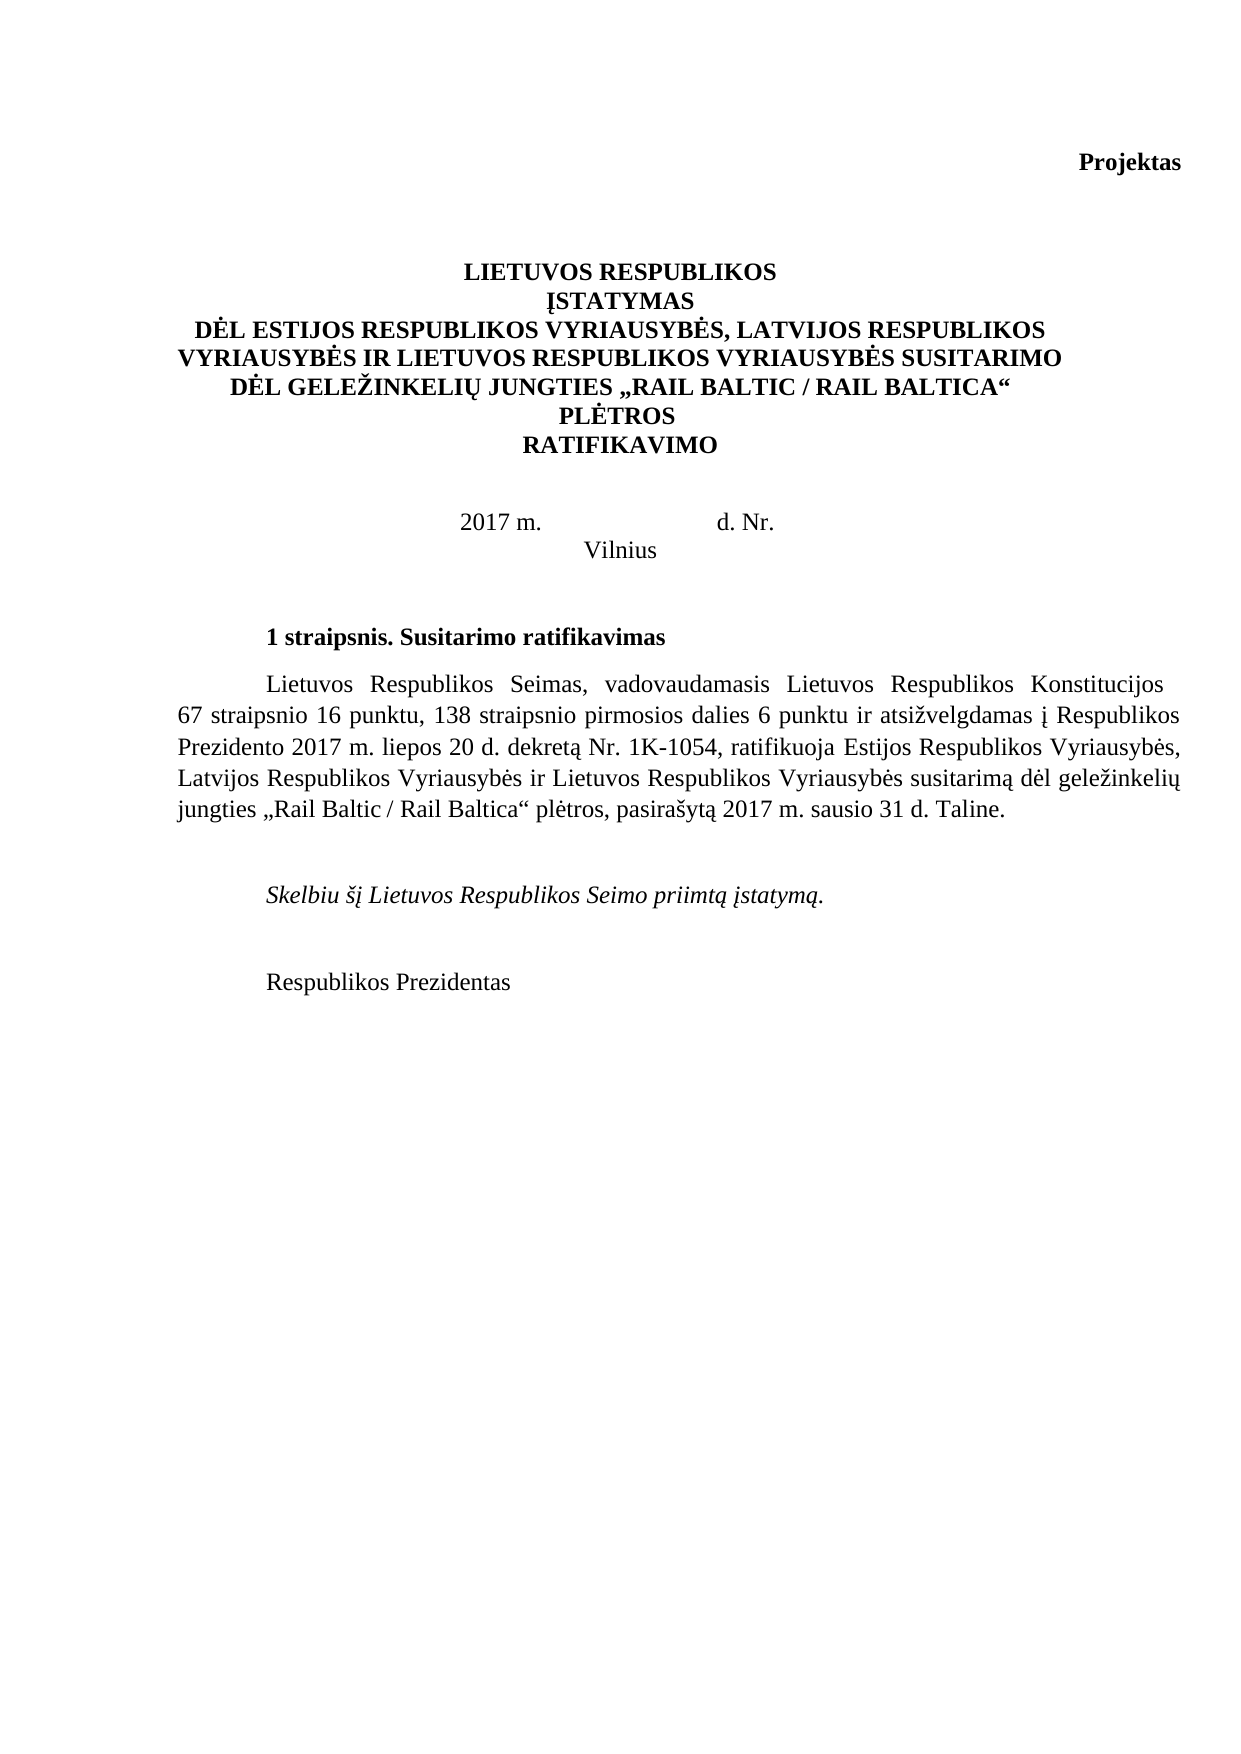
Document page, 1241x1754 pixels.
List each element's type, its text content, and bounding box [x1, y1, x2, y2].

text Skelbiu šį Lietuvos Respublikos Seimo priimtą įstatymą. [177, 880, 1181, 909]
text Projektas [177, 147, 1181, 176]
text ĮSTATYMAS [177, 286, 1063, 315]
text 1 straipsnis. Susitarimo ratifikavimas [177, 622, 1181, 650]
text RATIFIKAVIMO [177, 430, 1063, 458]
text Respublikos Prezidentas [177, 967, 1181, 995]
text Lietuvos Respublikos Seimas, vadovaudamasis Lietuvos Respublikos Konstitucijos 67 straipsnio 16 punktu, 138 straipsnio pirmosios dalies 6 punktu ir atsižvelgdamas į Respublikos Prezidento 2017 m. liepos 20 d. dekretą Nr. 1K-1054, ratifikuoja Estijos Respublikos Vyriausybės, Latvijos Respublikos Vyriausybės ir Lietuvos Respublikos Vyriausybės susitarimą dėl geležinkelių jungties „Rail Baltic / Rail Baltica“ plėtros, pasirašytą 2017 m. sausio 31 d. Taline. [177, 667, 1181, 823]
text 2017 m. d. Nr. [177, 507, 1063, 535]
text DĖL ESTIJOS RESPUBLIKOS VYRIAUSYBĖS, LATVIJOS RESPUBLIKOS VYRIAUSYBĖS IR LIETUVOS RESPUBLIKOS VYRIAUSYBĖS SUSITARIMO DĖL GELEŽINKELIŲ JUNGTIES „RAIL BALTIC / RAIL BALTICA“ PLĖTROS [177, 315, 1063, 430]
text Vilnius [177, 535, 1063, 564]
text LIETUVOS RESPUBLIKOS [177, 257, 1063, 286]
